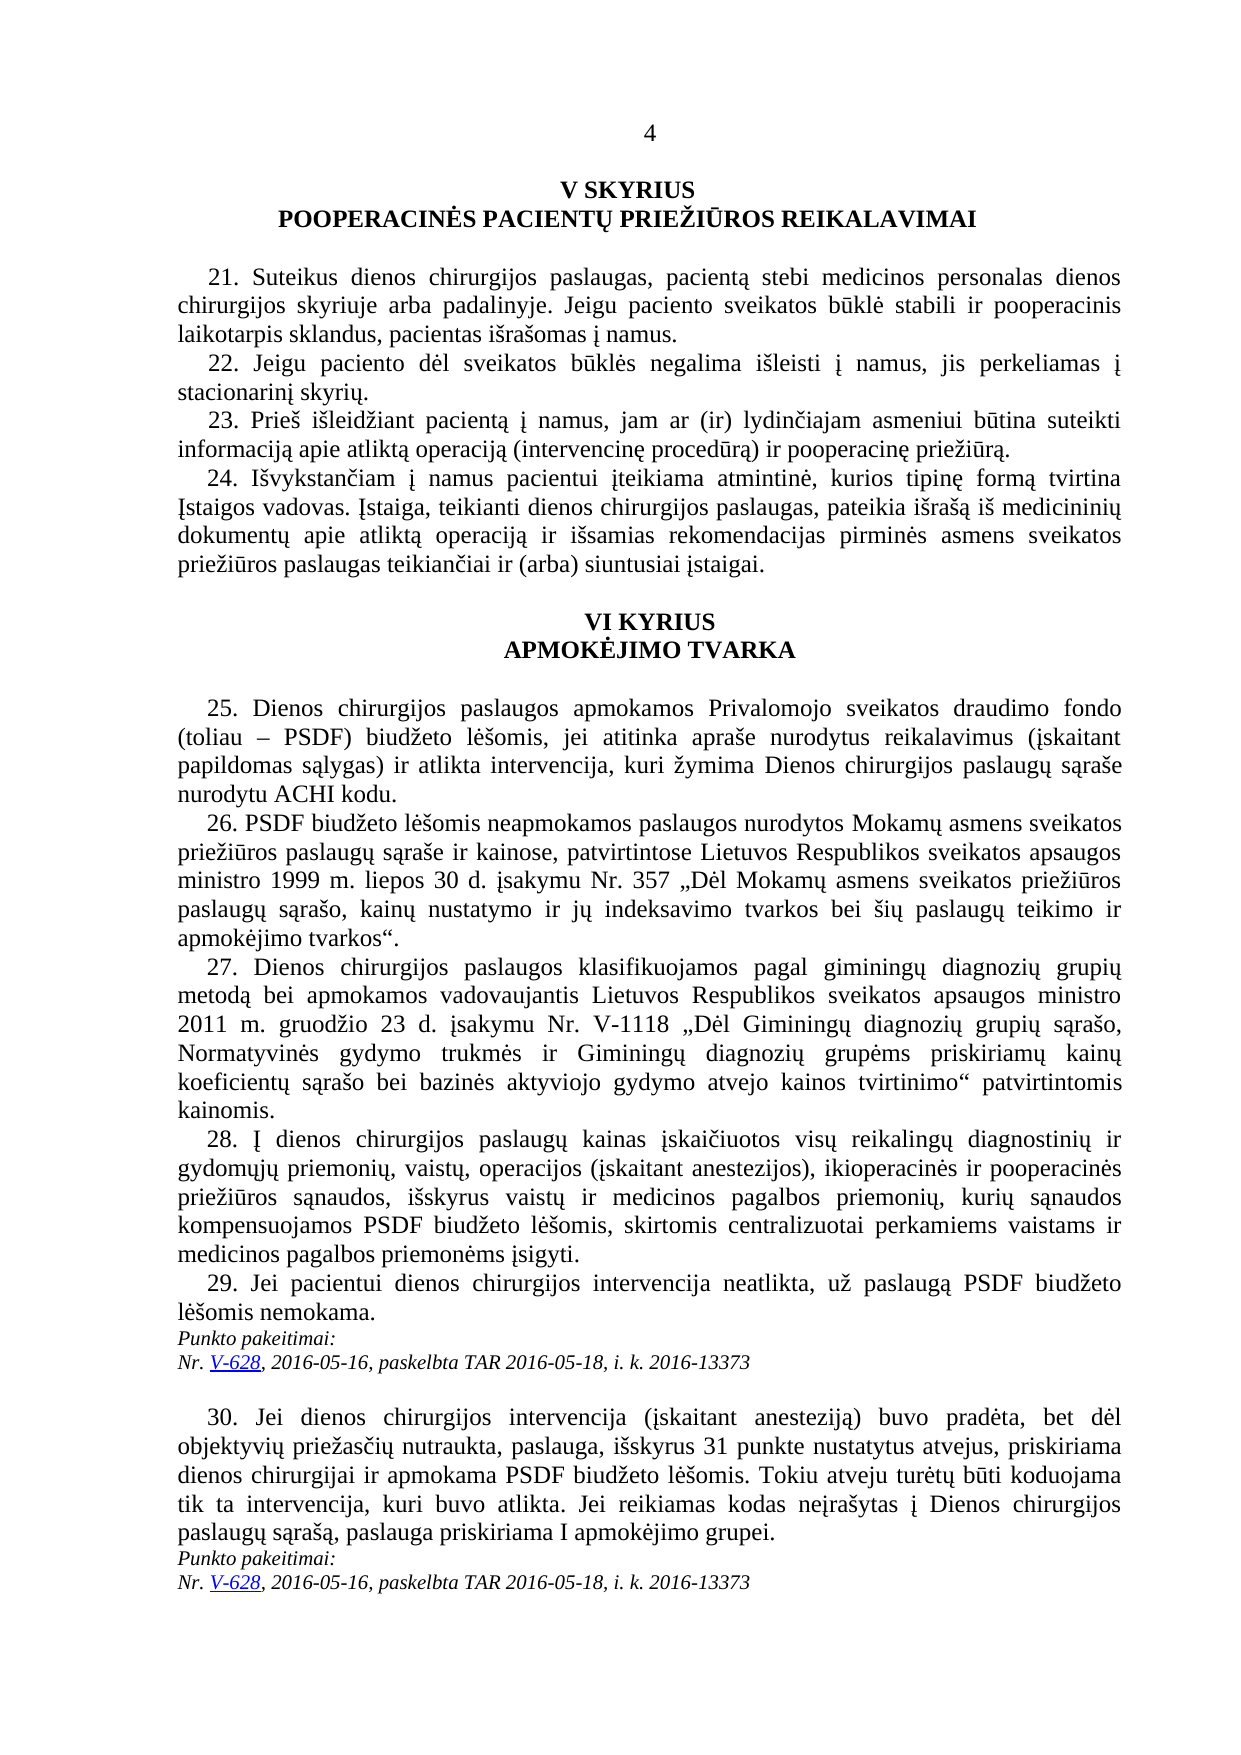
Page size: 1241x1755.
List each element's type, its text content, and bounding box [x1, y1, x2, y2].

text APMOKĖJIMO TVARKA [177, 636, 1122, 664]
text 25. Dienos chirurgijos paslaugos apmokamos Privalomojo sveikatos draudimo fondo (toliau – PSDF) biudžeto lėšomis, jei atitinka apraše nurodytus reikalavimus (įskaitant papildomas sąlygas) ir atlikta intervencija, kuri žymima Dienos chirurgijos paslaugų sąraše nurodytu ACHI kodu. [177, 693, 1122, 808]
text 27. Dienos chirurgijos paslaugos klasifikuojamos pagal giminingų diagnozių grupių metodą bei apmokamos vadovaujantis Lietuvos Respublikos sveikatos apsaugos ministro 2011 m. gruodžio 23 d. įsakymu Nr. V-1118 „Dėl Giminingų diagnozių grupių sąrašo, Normatyvinės gydymo trukmės ir Giminingų diagnozių grupėms priskiriamų kainų koeficientų sąrašo bei bazinės aktyviojo gydymo atvejo kainos tvirtinimo“ patvirtintomis kainomis. [177, 952, 1122, 1124]
text POOPERACINĖS PACIENTŲ PRIEŽIŪROS REIKALAVIMAI [133, 204, 1122, 233]
text 23. Prieš išleidžiant pacientą į namus, jam ar (ir) lydinčiajam asmeniui būtina suteikti informaciją apie atliktą operaciją (intervencinę procedūrą) ir pooperacinę priežiūrą. [177, 406, 1122, 463]
text 22. Jeigu paciento dėl sveikatos būklės negalima išleisti į namus, jis perkeliamas į stacionarinį skyrių. [177, 348, 1122, 406]
text 29. Jei pacientui dienos chirurgijos intervencija neatlikta, už paslaugą PSDF biudžeto lėšomis nemokama. [177, 1268, 1122, 1326]
text V SKYRIUS [133, 176, 1122, 204]
text Punkto pakeitimai: [177, 1546, 1122, 1570]
text VI KYRIUS [177, 607, 1122, 636]
text 24. Išvykstančiam į namus pacientui įteikiama atmintinė, kurios tipinę formą tvirtina Įstaigos vadovas. Įstaiga, teikianti dienos chirurgijos paslaugas, pateikia išrašą iš medicininių dokumentų apie atliktą operaciją ir išsamias rekomendacijas pirminės asmens sveikatos priežiūros paslaugas teikiančiai ir (arba) siuntusiai įstaigai. [177, 463, 1122, 578]
text Punkto pakeitimai: [177, 1326, 1122, 1350]
text 21. Suteikus dienos chirurgijos paslaugas, pacientą stebi medicinos personalas dienos chirurgijos skyriuje arba padalinyje. Jeigu paciento sveikatos būklė stabili ir pooperacinis laikotarpis sklandus, pacientas išrašomas į namus. [177, 262, 1122, 348]
text Nr. V-628, 2016-05-16, paskelbta TAR 2016-05-18, i. k. 2016-13373 [177, 1350, 1122, 1374]
text 28. Į dienos chirurgijos paslaugų kainas įskaičiuotos visų reikalingų diagnostinių ir gydomųjų priemonių, vaistų, operacijos (įskaitant anestezijos), ikioperacinės ir pooperacinės priežiūros sąnaudos, išskyrus vaistų ir medicinos pagalbos priemonių, kurių sąnaudos kompensuojamos PSDF biudžeto lėšomis, skirtomis centralizuotai perkamiems vaistams ir medicinos pagalbos priemonėms įsigyti. [177, 1124, 1122, 1268]
text 30. Jei dienos chirurgijos intervencija (įskaitant anesteziją) buvo pradėta, bet dėl objektyvių priežasčių nutraukta, paslauga, išskyrus 31 punkte nustatytus atvejus, priskiriama dienos chirurgijai ir apmokama PSDF biudžeto lėšomis. Tokiu atveju turėtų būti koduojama tik ta intervencija, kuri buvo atlikta. Jei reikiamas kodas neįrašytas į Dienos chirurgijos paslaugų sąrašą, paslauga priskiriama I apmokėjimo grupei. [177, 1402, 1122, 1546]
text 26. PSDF biudžeto lėšomis neapmokamos paslaugos nurodytos Mokamų asmens sveikatos priežiūros paslaugų sąraše ir kainose, patvirtintose Lietuvos Respublikos sveikatos apsaugos ministro 1999 m. liepos 30 d. įsakymu Nr. 357 „Dėl Mokamų asmens sveikatos priežiūros paslaugų sąrašo, kainų nustatymo ir jų indeksavimo tvarkos bei šių paslaugų teikimo ir apmokėjimo tvarkos“. [177, 808, 1122, 952]
text Nr. V-628, 2016-05-16, paskelbta TAR 2016-05-18, i. k. 2016-13373 [177, 1570, 1122, 1594]
